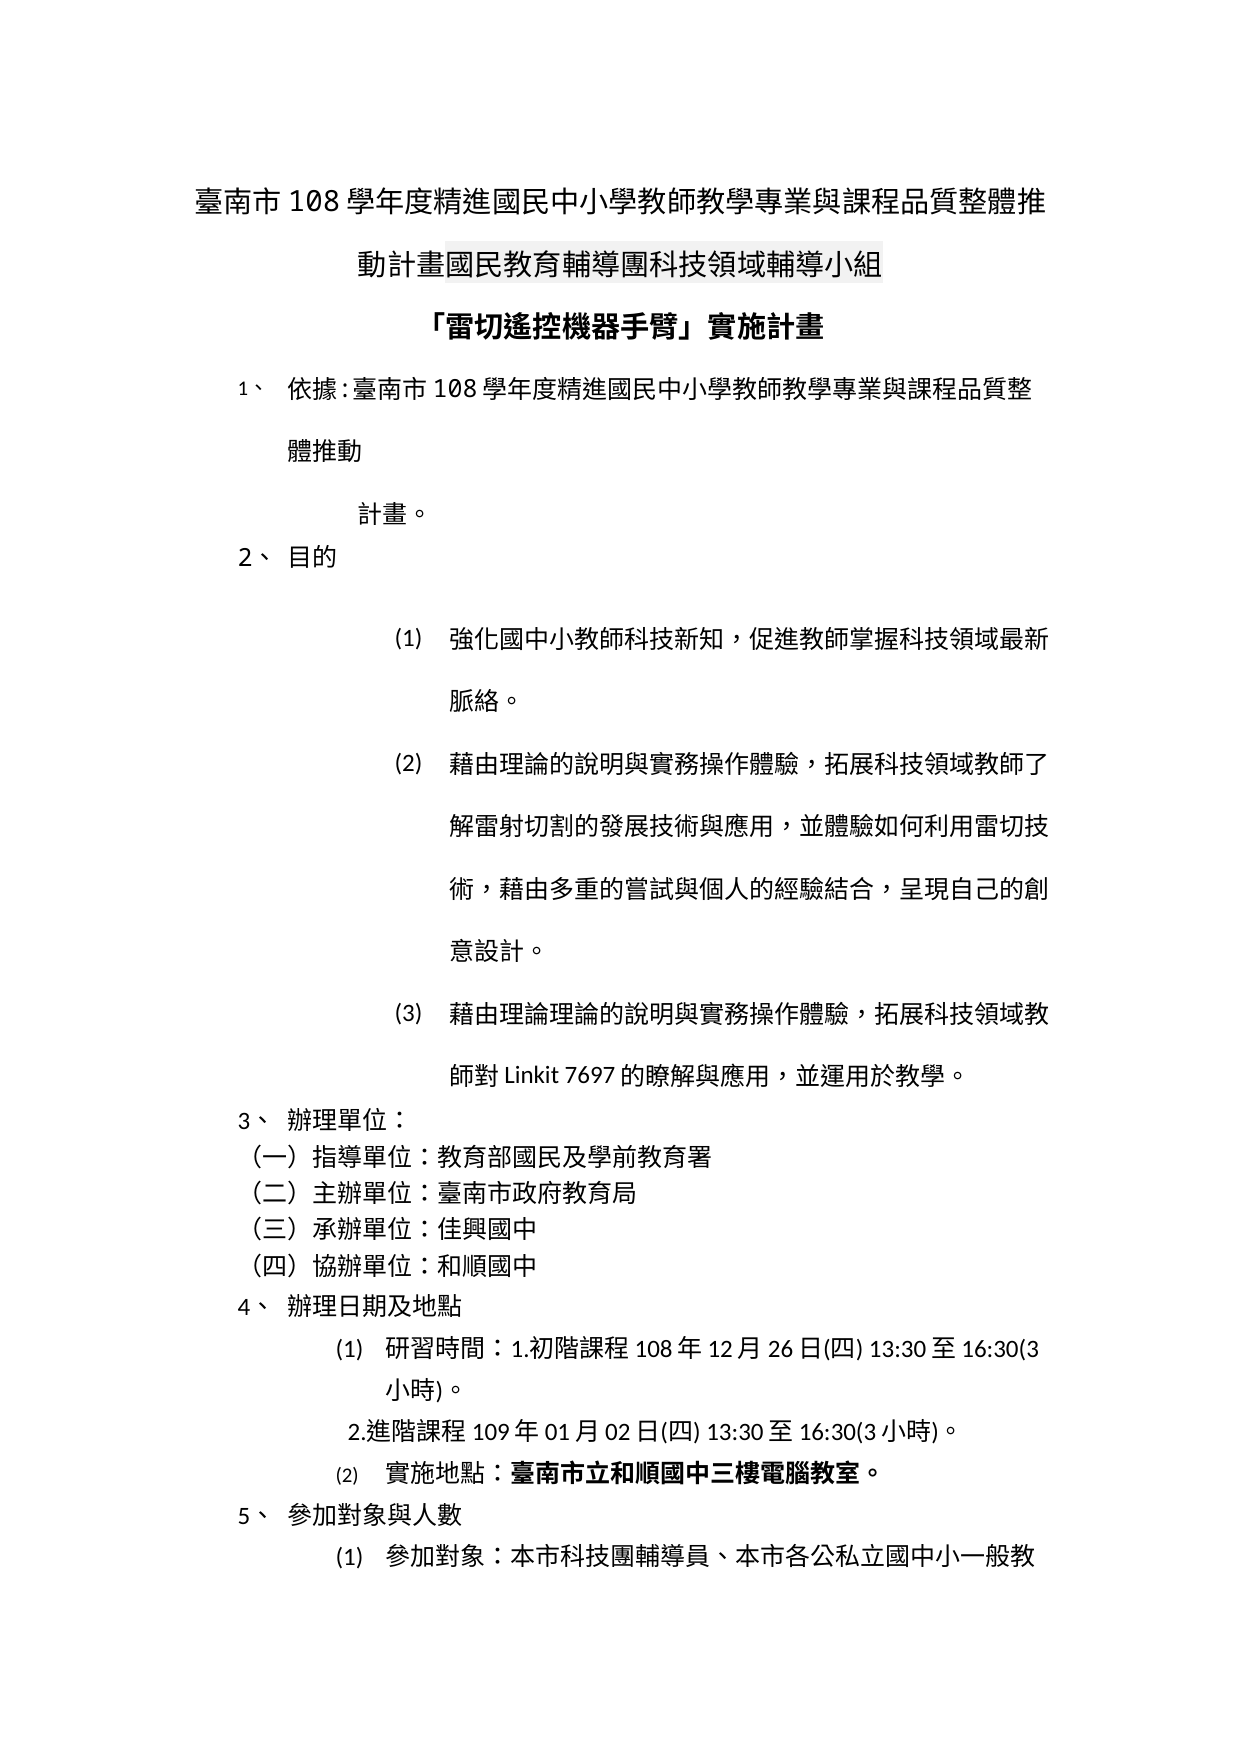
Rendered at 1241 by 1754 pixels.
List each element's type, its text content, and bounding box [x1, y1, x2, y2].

list 辦理日期及地點 [237, 1282, 1053, 1324]
list 參加對象與人數 [237, 1491, 1053, 1532]
text 臺南市108學年度精進國民中小學教師教學專業與課程品質整體推動計畫國民教育輔導團科技領域輔導小組 [187, 158, 1053, 283]
list 實施地點：臺南市立和順國中三樓電腦教室。 [335, 1449, 1053, 1491]
text （一）指導單位：教育部國民及學前教育署 [237, 1137, 1053, 1174]
list 參加對象：本市科技團輔導員、本市各公私立國中小一般教 [335, 1532, 1053, 1574]
list 藉由理論的說明與實務操作體驗，拓展科技領域教師了解雷射切割的發展技術與應用，並體驗如何利用雷切技術，藉由多重的嘗試與個人的經驗結合，呈現自己的創意設計。 [394, 721, 1053, 971]
list 研習時間：1.初階課程108年12月26日(四) 13:30至16:30(3小時)。 [335, 1324, 1053, 1407]
list 強化國中小教師科技新知，促進教師掌握科技領域最新脈絡。 [394, 596, 1053, 721]
text 「雷切遙控機器手臂」實施計畫 [187, 283, 1053, 346]
text 2.進階課程109年01月02日(四) 13:30至16:30(3小時)。 [291, 1407, 1053, 1449]
text （四）協辦單位：和順國中 [237, 1246, 1053, 1282]
list 目的 [237, 533, 1053, 575]
text （二）主辦單位：臺南市政府教育局 [237, 1174, 1053, 1210]
text 計畫。 [237, 471, 1053, 533]
text （三）承辦單位：佳興國中 [237, 1210, 1053, 1246]
list 依據:臺南市108學年度精進國民中小學教師教學專業與課程品質整體推動 [237, 346, 1053, 471]
list 辦理單位： [237, 1096, 1053, 1137]
list 藉由理論理論的說明與實務操作體驗，拓展科技領域教師對Linkit 7697的瞭解與應用，並運用於教學。 [394, 971, 1053, 1096]
